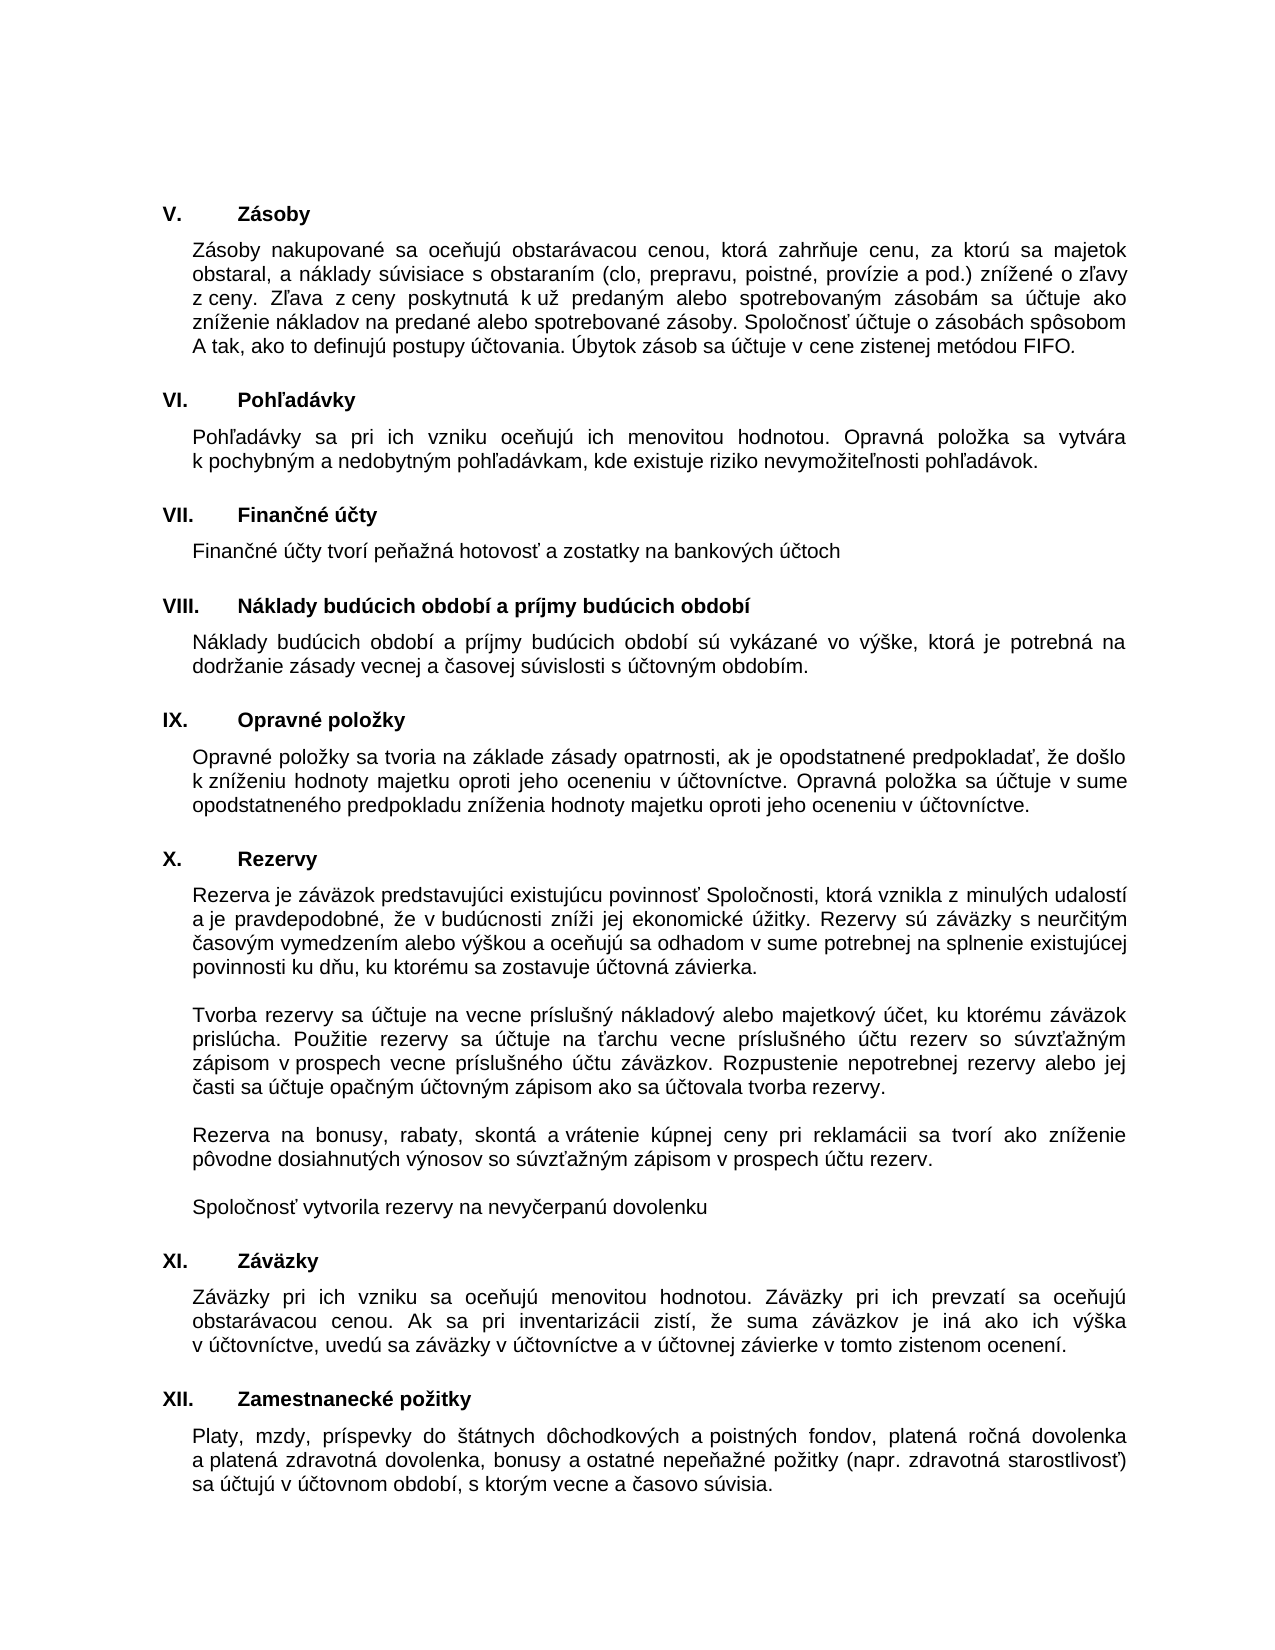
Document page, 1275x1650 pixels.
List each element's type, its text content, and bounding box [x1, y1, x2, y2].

text Opravné položky sa tvoria na základe zásady opatrnosti, ak je opodstatnené predpokladať, že došlo k zníženiu hodnoty majetku oproti jeho oceneniu v účtovníctve. Opravná položka sa účtuje v sume opodstatneného predpokladu zníženia hodnoty majetku oproti jeho oceneniu v účtovníctve. [192, 744, 1127, 816]
text Zásoby nakupované sa oceňujú obstarávacou cenou, ktorá zahrňuje cenu, za ktorú sa majetok obstaral, a náklady súvisiace s obstaraním (clo, prepravu, poistné, provízie a pod.) znížené o zľavy z ceny. Zľava z ceny poskytnutá k už predaným alebo spotrebovaným zásobám sa účtuje ako zníženie nákladov na predané alebo spotrebované zásoby. Spoločnosť účtuje o zásobách spôsobom A tak, ako to definujú postupy účtovania. Úbytok zásob sa účtuje v cene zistenej metódou FIFO. [192, 238, 1127, 358]
text Rezerva je záväzok predstavujúci existujúcu povinnosť Spoločnosti, ktorá vznikla z minulých udalostí a je pravdepodobné, že v budúcnosti zníži jej ekonomické úžitky. Rezervy sú záväzky s neurčitým časovým vymedzením alebo výškou a oceňujú sa odhadom v sume potrebnej na splnenie existujúcej povinnosti ku dňu, ku ktorému sa zostavuje účtovná závierka. [192, 883, 1127, 979]
list Pohľadávky [162, 388, 1127, 412]
text Spoločnosť vytvorila rezervy na nevyčerpanú dovolenku [192, 1194, 1127, 1218]
text Pohľadávky sa pri ich vzniku oceňujú ich menovitou hodnotou. Opravná položka sa vytvára k pochybným a nedobytným pohľadávkam, kde existuje riziko nevymožiteľnosti pohľadávok. [192, 425, 1127, 473]
text Náklady budúcich období a príjmy budúcich období sú vykázané vo výške, ktorá je potrebná na dodržanie zásady vecnej a časovej súvislosti s účtovným obdobím. [192, 630, 1127, 678]
list Rezervy [162, 847, 1127, 871]
list Opravné položky [162, 708, 1127, 732]
text Záväzky pri ich vzniku sa oceňujú menovitou hodnotou. Záväzky pri ich prevzatí sa oceňujú obstarávacou cenou. Ak sa pri inventarizácii zistí, že suma záväzkov je iná ako ich výška v účtovníctve, uvedú sa záväzky v účtovníctve a v účtovnej závierke v tomto zistenom ocenení. [192, 1285, 1127, 1357]
list Záväzky [162, 1249, 1127, 1273]
list Zamestnanecké požitky [162, 1387, 1127, 1411]
list Zásoby [162, 202, 1127, 226]
text Rezerva na bonusy, rabaty, skontá a vrátenie kúpnej ceny pri reklamácii sa tvorí ako zníženie pôvodne dosiahnutých výnosov so súvzťažným zápisom v prospech účtu rezerv. [192, 1123, 1127, 1171]
text Finančné účty tvorí peňažná hotovosť a zostatky na bankových účtoch [192, 539, 1127, 563]
text Tvorba rezervy sa účtuje na vecne príslušný nákladový alebo majetkový účet, ku ktorému záväzok prislúcha. Použitie rezervy sa účtuje na ťarchu vecne príslušného účtu rezerv so súvzťažným zápisom v prospech vecne príslušného účtu záväzkov. Rozpustenie nepotrebnej rezervy alebo jej časti sa účtuje opačným účtovným zápisom ako sa účtovala tvorba rezervy. [192, 1003, 1127, 1099]
list Náklady budúcich období a príjmy budúcich období [162, 593, 1127, 617]
text Platy, mzdy, príspevky do štátnych dôchodkových a poistných fondov, platená ročná dovolenka a platená zdravotná dovolenka, bonusy a ostatné nepeňažné požitky (napr. zdravotná starostlivosť) sa účtujú v účtovnom období, s ktorým vecne a časovo súvisia. [192, 1424, 1127, 1496]
list Finančné účty [162, 503, 1127, 527]
